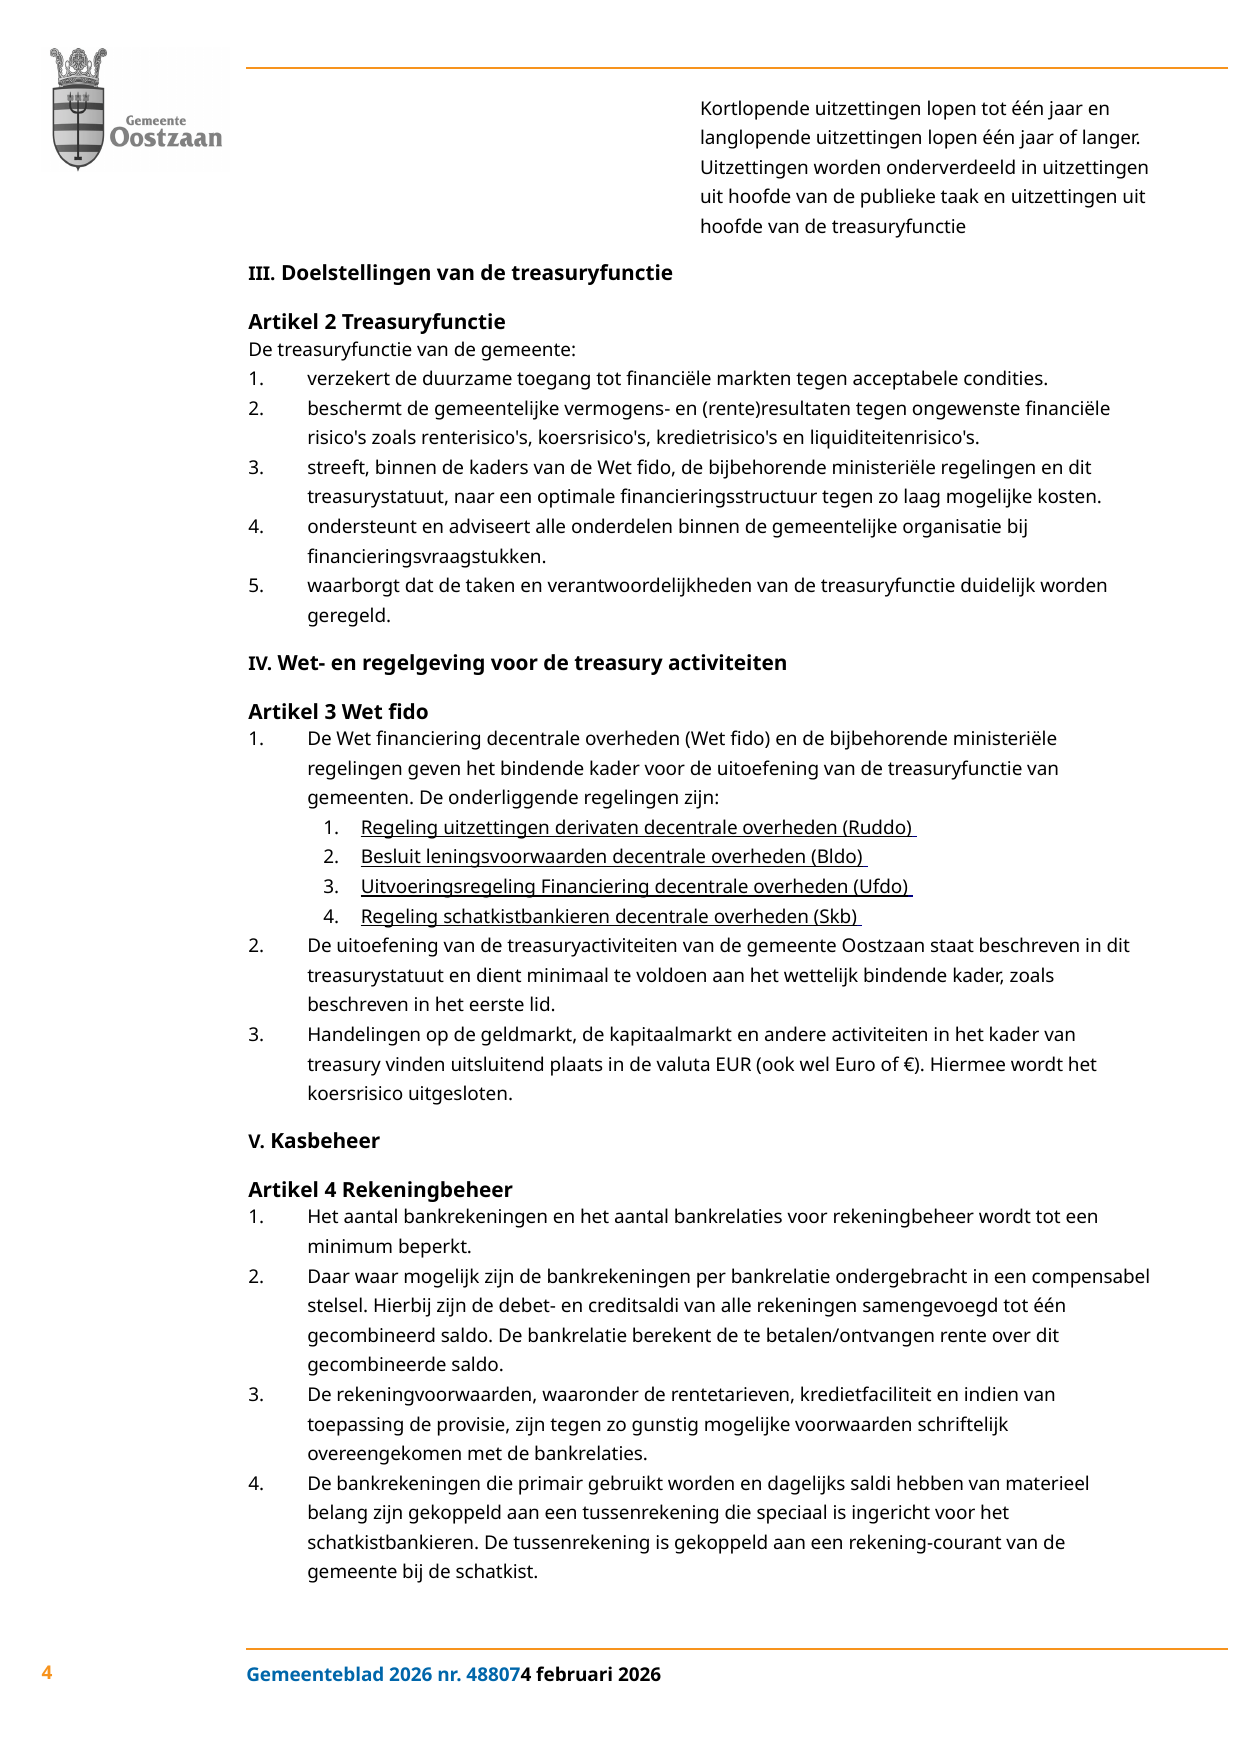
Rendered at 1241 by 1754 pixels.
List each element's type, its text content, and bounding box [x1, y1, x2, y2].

list Het aantal bankrekeningen en het aantal bankrelaties voor rekeningbeheer wordt tot een minimum beperkt. [248, 1204, 1152, 1259]
text Artikel 2 Treasuryfunctie [248, 307, 1152, 336]
text Artikel 4 Rekeningbeheer [248, 1175, 1152, 1204]
picture [41, 47, 231, 172]
list Besluit leningsvoorwaarden decentrale overheden (Bldo) [323, 844, 1152, 869]
list waarborgt dat de taken en verantwoordelijkheden van de treasuryfunctie duidelijk worden geregeld. [248, 572, 1152, 628]
list Daar waar mogelijk zijn de bankrekeningen per bankrelatie ondergebracht in een compensabel stelsel. Hierbij zijn de debet- en creditsaldi van alle rekeningen samengevoegd tot één gecombineerd saldo. De bankrelatie berekent de te betalen/ontvangen rente over dit gecombineerde saldo. [248, 1263, 1152, 1377]
list De uitoefening van de treasuryactiviteiten van de gemeente Oostzaan staat beschreven in dit treasurystatuut en dient minimaal te voldoen aan het wettelijk bindende kader, zoals beschreven in het eerste lid. [248, 932, 1152, 1017]
list Regeling uitzettingen derivaten decentrale overheden (Ruddo) [323, 814, 1152, 840]
list streeft, binnen de kaders van de Wet fido, de bijbehorende ministeriële regelingen en dit treasurystatuut, naar een optimale financieringsstructuur tegen zo laag mogelijke kosten. [248, 454, 1152, 509]
list ondersteunt en adviseert alle onderdelen binnen de gemeentelijke organisatie bij financieringsvraagstukken. [248, 513, 1152, 569]
table_cell Kortlopende uitzettingen lopen tot één jaar en langlopende uitzettingen lopen één jaar of langer. Uitzettingen worden onderverdeeld in uitzettingen uit hoofde van de publieke taak en uitzettingen uit hoofde van de treasuryfunctie [700, 95, 1152, 239]
list Handelingen op de geldmarkt, de kapitaalmarkt en andere activiteiten in het kader van treasury vinden uitsluitend plaats in de valuta EUR (ook wel Euro of €). Hiermee wordt het koersrisico uitgesloten. [248, 1021, 1152, 1106]
list Uitvoeringsregeling Financiering decentrale overheden (Ufdo) [323, 873, 1152, 899]
text V. Kasbeheer [248, 1126, 1152, 1154]
table_cell [248, 95, 700, 239]
list verzekert de duurzame toegang tot financiële markten tegen acceptabele condities. [248, 365, 1152, 391]
text De treasuryfunctie van de gemeente: [248, 336, 1152, 362]
text Artikel 3 Wet fido [248, 697, 1152, 725]
list Regeling schatkistbankieren decentrale overheden (Skb) [323, 903, 1152, 929]
text III. Doelstellingen van de treasuryfunctie [248, 258, 1152, 287]
list De Wet financiering decentrale overheden (Wet fido) en de bijbehorende ministeriële regelingen geven het bindende kader voor de uitoefening van de treasuryfunctie van gemeenten. De onderliggende regelingen zijn: [248, 725, 1152, 810]
text IV. Wet- en regelgeving voor de treasury activiteiten [248, 648, 1152, 676]
list beschermt de gemeentelijke vermogens- en (rente)resultaten tegen ongewenste financiële risico's zoals renterisico's, koersrisico's, kredietrisico's en liquiditeitenrisico's. [248, 395, 1152, 450]
list De bankrekeningen die primair gebruikt worden en dagelijks saldi hebben van materieel belang zijn gekoppeld aan een tussenrekening die speciaal is ingericht voor het schatkistbankieren. De tussenrekening is gekoppeld aan een rekening-courant van de gemeente bij de schatkist. [248, 1470, 1152, 1584]
list De rekeningvoorwaarden, waaronder de rentetarieven, kredietfaciliteit en indien van toepassing de provisie, zijn tegen zo gunstig mogelijke voorwaarden schriftelijk overeengekomen met de bankrelaties. [248, 1381, 1152, 1466]
